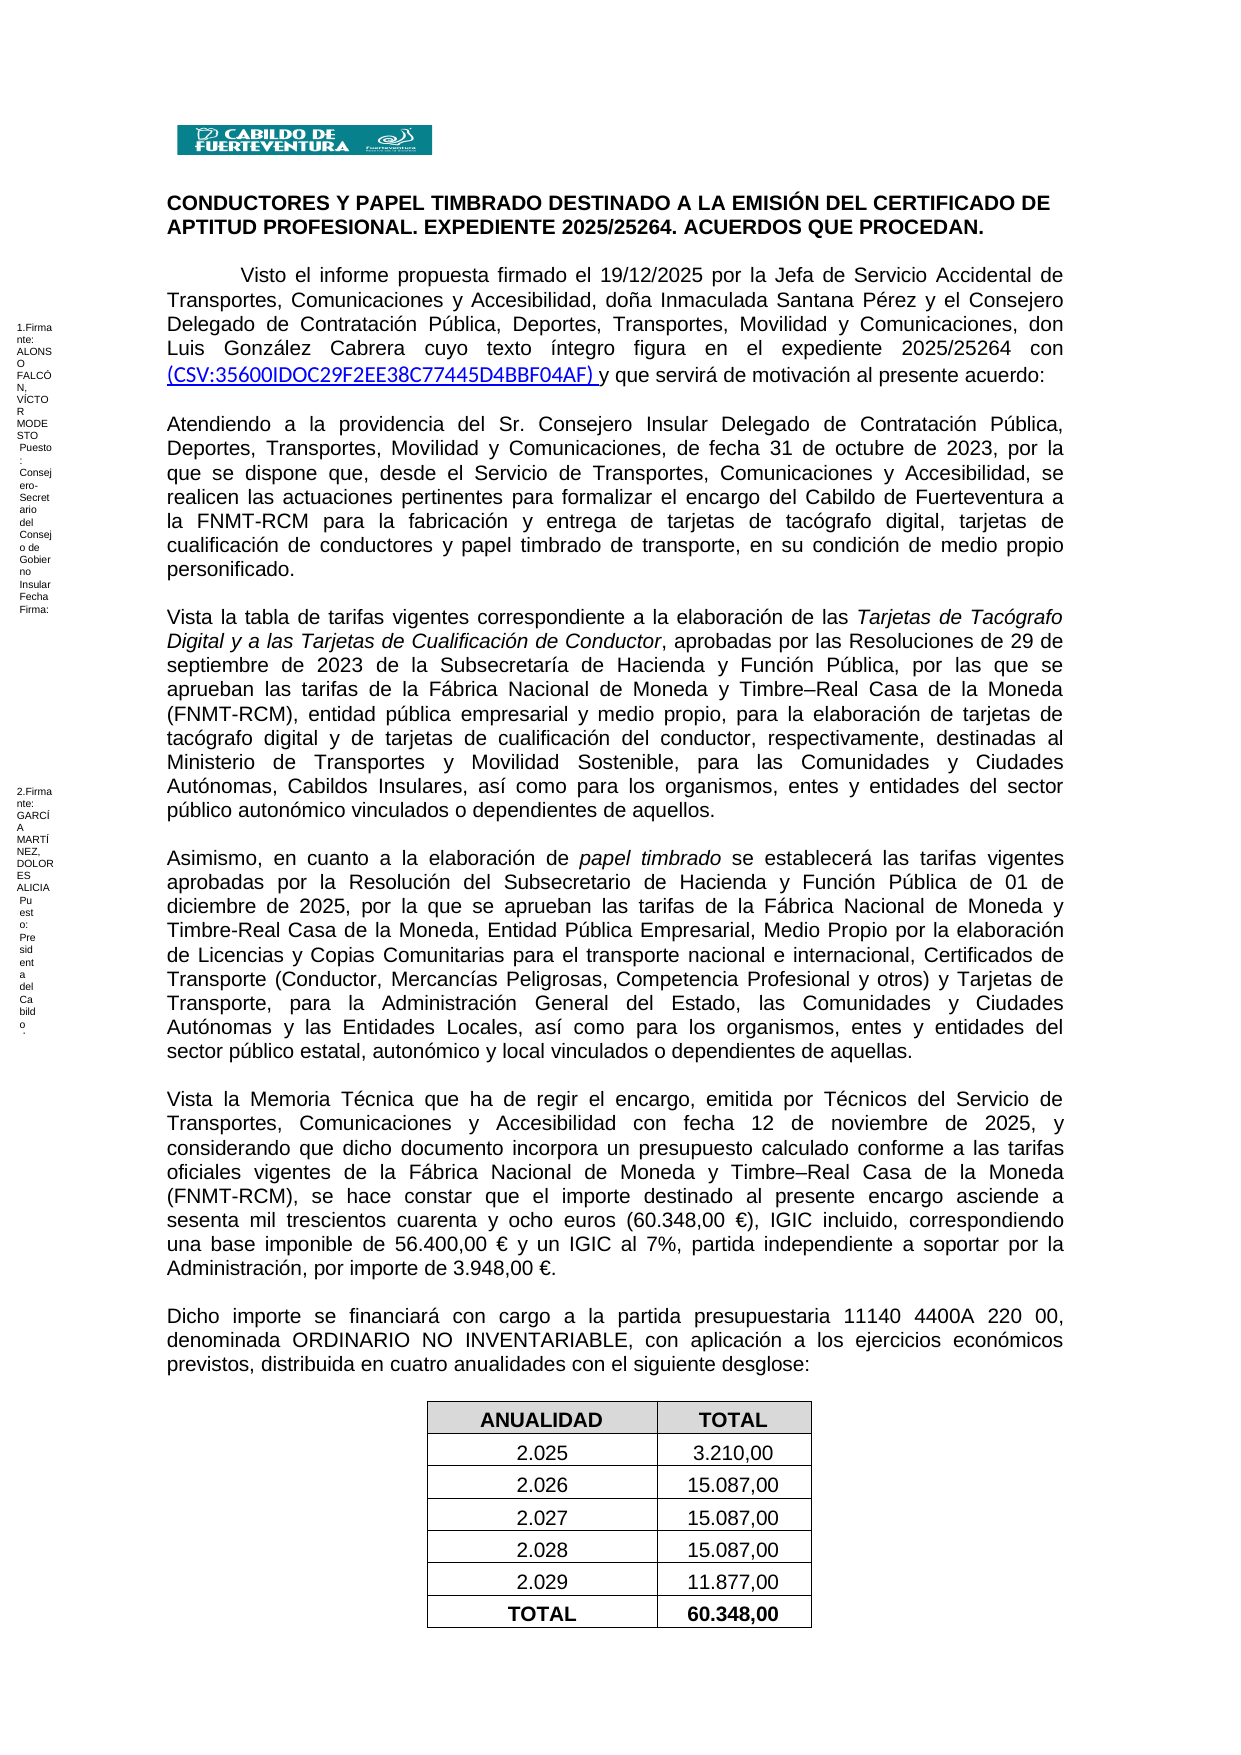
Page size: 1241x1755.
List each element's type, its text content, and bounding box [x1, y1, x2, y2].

table_cell 3.210,00 [658, 1434, 811, 1465]
table_cell 15.087,00 [658, 1531, 811, 1562]
table_header ANUALIDAD [428, 1402, 657, 1433]
text Asimismo, en cuanto a la elaboración de papel timbrado se establecerá las tarifas vigentes aprobadas por la Resolución del Subsecretario de Hacienda y Función Pública de 01 de diciembre de 2025, por la que se aprueban las tarifas de la Fábrica Nacional de Moneda y Timbre-Real Casa de la Moneda, Entidad Pública Empresarial, Medio Propio por la elaboración de Licencias y Copias Comunitarias para el transporte nacional e internacional, Certificados de Transporte (Conductor, Mercancías Peligrosas, Competencia Profesional y otros) y Tarjetas de Transporte, para la Administración General del Estado, las Comunidades y Ciudades Autónomas y las Entidades Locales, así como para los organismos, entes y entidades del sector público estatal, autonómico y local vinculados o dependientes de aquellas. [167, 846, 1064, 1063]
text 2.Firmante: GARCÍA MARTÍNEZ, DOLORES ALICIA [17, 786, 54, 894]
table_cell 2.025 [428, 1434, 657, 1465]
text Dicho importe se financiará con cargo a la partida presupuestaria 11140 4400A 220 00, denominada ORDINARIO NO INVENTARIABLE, con aplicación a los ejercicios económicos previstos, distribuida en cuatro anualidades con el siguiente desglose: [167, 1304, 1064, 1376]
table_cell 60.348,00 [658, 1596, 811, 1627]
text Puesto: Presidenta del Cabildo de Fuerteventura Fecha Firma: 23/12/2025 10:14:16 [19, 894, 36, 1034]
table_cell 11.877,00 [658, 1563, 811, 1594]
table_cell 2.026 [428, 1466, 657, 1497]
text Vista la Memoria Técnica que ha de regir el encargo, emitida por Técnicos del Servicio de Transportes, Comunicaciones y Accesibilidad con fecha 12 de noviembre de 2025, y considerando que dicho documento incorpora un presupuesto calculado conforme a las tarifas oficiales vigentes de la Fábrica Nacional de Moneda y Timbre–Real Casa de la Moneda (FNMT-RCM), se hace constar que el importe destinado al presente encargo asciende a sesenta mil trescientos cuarenta y ocho euros (60.348,00 €), IGIC incluido, correspondiendo una base imponible de 56.400,00 € y un IGIC al 7%, partida independiente a soportar por la Administración, por importe de 3.948,00 €. [167, 1087, 1064, 1280]
text 1.Firmante: ALONSO FALCÓN, VÍCTOR MODESTO [17, 322, 54, 442]
text Puesto: Consejero-Secretario del Consejo de Gobierno Insular Fecha Firma: 23/12/2025 09:34:24 [19, 442, 52, 617]
picture [177, 125, 433, 155]
subtitle CONDUCTORES Y PAPEL TIMBRADO DESTINADO A LA EMISIÓN DEL CERTIFICADO DE APTITUD PROFESIONAL. EXPEDIENTE 2025/25264. ACUERDOS QUE PROCEDAN. [167, 191, 1064, 239]
text Visto el informe propuesta firmado el 19/12/2025 por la Jefa de Servicio Accidental de Transportes, Comunicaciones y Accesibilidad, doña Inmaculada Santana Pérez y el Consejero Delegado de Contratación Pública, Deportes, Transportes, Movilidad y Comunicaciones, don Luis González Cabrera cuyo texto íntegro figura en el expediente 2025/25264 con (CSV:35600IDOC29F2EE38C77445D4BBF04AF) y que servirá de motivación al presente acuerdo: [167, 263, 1064, 388]
text Vista la tabla de tarifas vigentes correspondiente a la elaboración de las Tarjetas de Tacógrafo Digital y a las Tarjetas de Cualificación de Conductor, aprobadas por las Resoluciones de 29 de septiembre de 2023 de la Subsecretaría de Hacienda y Función Pública, por las que se aprueban las tarifas de la Fábrica Nacional de Moneda y Timbre–Real Casa de la Moneda (FNMT-RCM), entidad pública empresarial y medio propio, para la elaboración de tarjetas de tacógrafo digital y de tarjetas de cualificación del conductor, respectivamente, destinadas al Ministerio de Transportes y Movilidad Sostenible, para las Comunidades y Ciudades Autónomas, Cabildos Insulares, así como para los organismos, entes y entidades del sector público autonómico vinculados o dependientes de aquellos. [167, 605, 1064, 822]
table_cell TOTAL [428, 1596, 657, 1627]
table_cell 2.029 [428, 1563, 657, 1594]
table_header TOTAL [658, 1402, 811, 1433]
table_cell 2.027 [428, 1499, 657, 1530]
table_cell 15.087,00 [658, 1466, 811, 1497]
text Atendiendo a la providencia del Sr. Consejero Insular Delegado de Contratación Pública, Deportes, Transportes, Movilidad y Comunicaciones, de fecha 31 de octubre de 2023, por la que se dispone que, desde el Servicio de Transportes, Comunicaciones y Accesibilidad, se realicen las actuaciones pertinentes para formalizar el encargo del Cabildo de Fuerteventura a la FNMT-RCM para la fabricación y entrega de tarjetas de tacógrafo digital, tarjetas de cualificación de conductores y papel timbrado de transporte, en su condición de medio propio personificado. [167, 412, 1064, 581]
table_cell 15.087,00 [658, 1499, 811, 1530]
table_cell 2.028 [428, 1531, 657, 1562]
